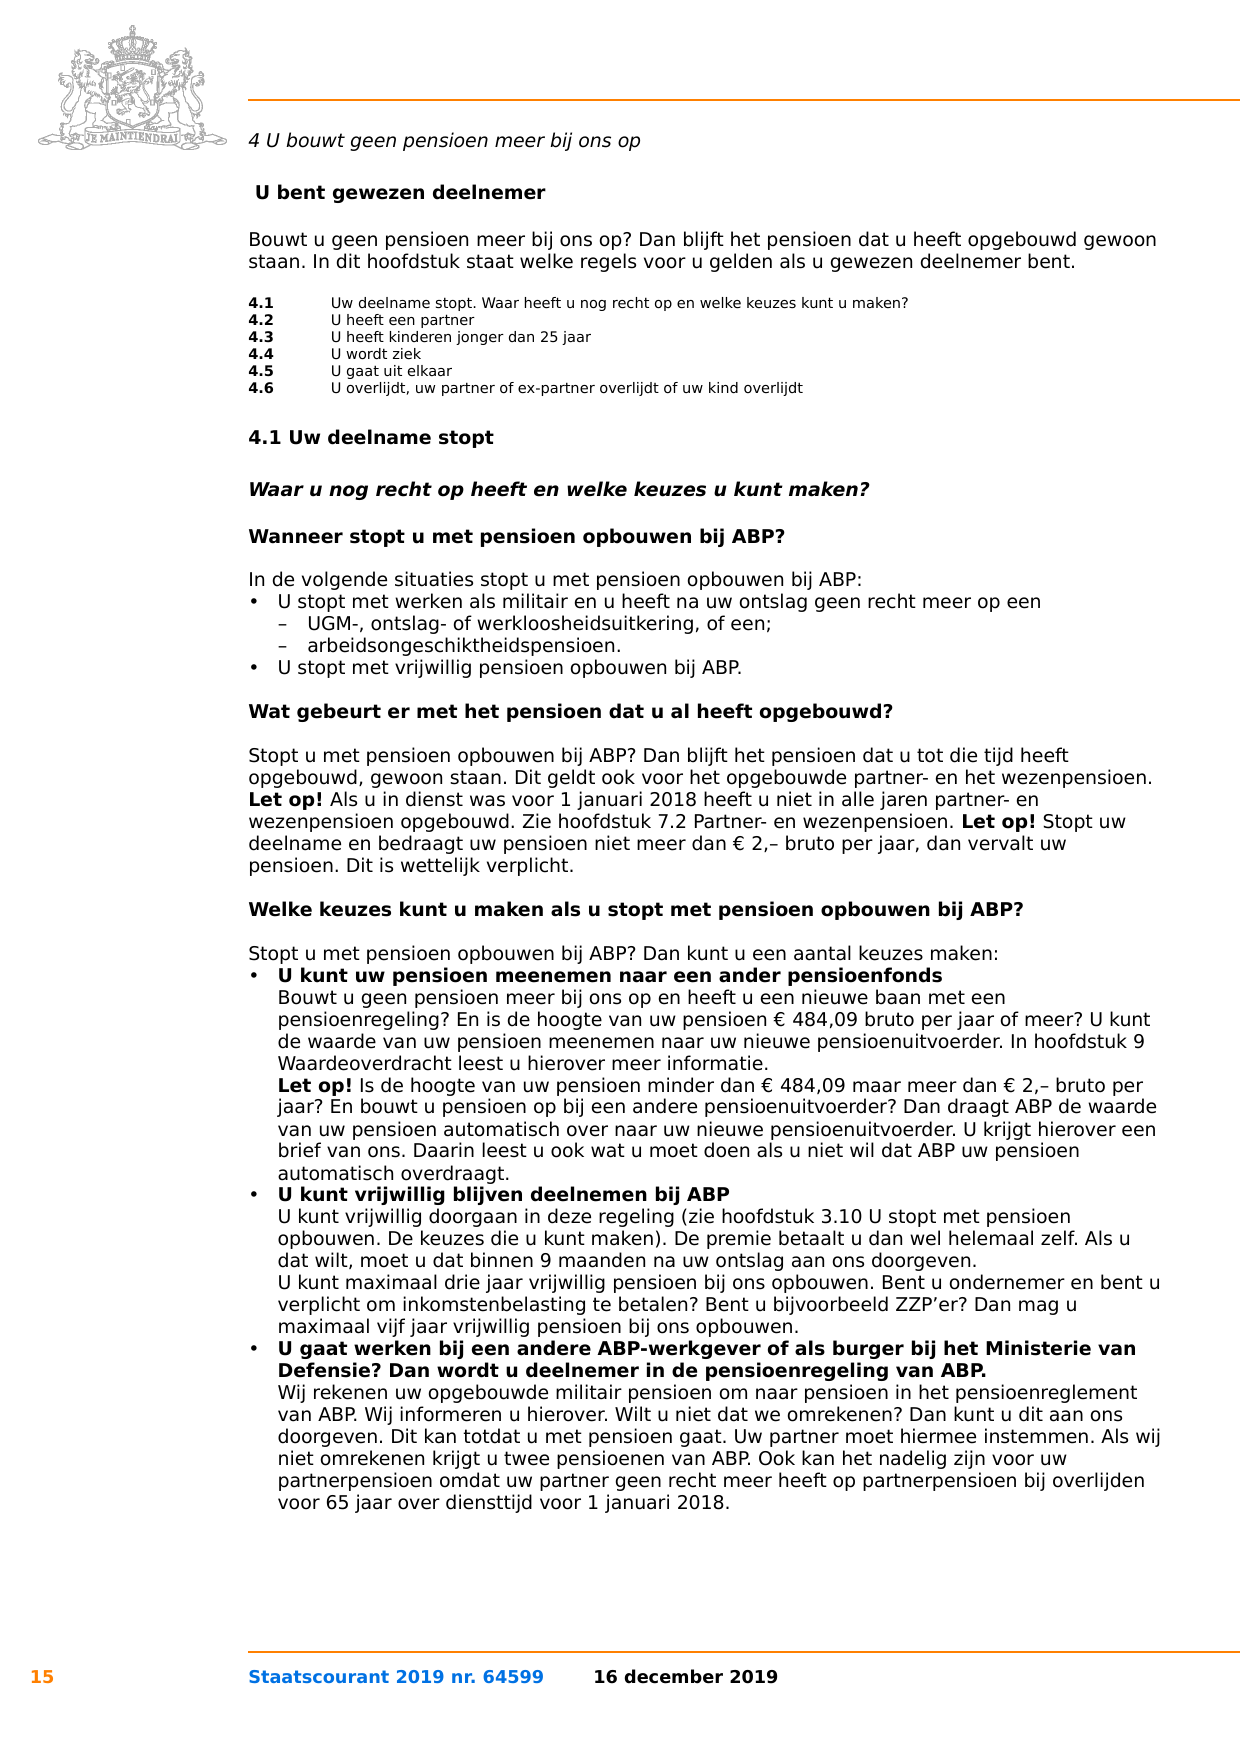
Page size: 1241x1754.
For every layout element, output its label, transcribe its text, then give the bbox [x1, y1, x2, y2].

table_cell U overlijdt, uw partner of ex-partner overlijdt of uw kind overlijdt [325, 380, 1163, 397]
subtitle Wat gebeurt er met het pensioen dat u al heeft opgebouwd? [248, 701, 1163, 723]
table_cell U gaat uit elkaar [325, 363, 1163, 379]
subtitle Waar u nog recht op heeft en welke keuzes u kunt maken? [248, 478, 1163, 501]
text In de volgende situaties stopt u met pensioen opbouwen bij ABP: [248, 569, 1163, 591]
text Wij rekenen uw opgebouwde militair pensioen om naar pensioen in het pensioenreglement van ABP. Wij informeren u hierover. Wilt u niet dat we omrekenen? Dan kunt u dit aan ons doorgeven. Dit kan totdat u met pensioen gaat. Uw partner moet hiermee instemmen. Als wij niet omrekenen krijgt u twee pensioenen van ABP. Ook kan het nadelig zijn voor uw partnerpensioen omdat uw partner geen recht meer heeft op partnerpensioen bij overlijden voor 65 jaar over diensttijd voor 1 januari 2018. [277, 1382, 1163, 1514]
text Stopt u met pensioen opbouwen bij ABP? Dan blijft het pensioen dat u tot die tijd heeft opgebouwd, gewoon staan. Dit geldt ook voor het opgebouwde partner- en het wezenpensioen. [248, 745, 1163, 789]
text Bouwt u geen pensioen meer bij ons op en heeft u een nieuwe baan met een pensioenregeling? En is de hoogte van uw pensioen € 484,09 bruto per jaar of meer? U kunt de waarde van uw pensioen meenemen naar uw nieuwe pensioenuitvoerder. In hoofdstuk 9 Waardeoverdracht leest u hierover meer informatie. [277, 987, 1163, 1074]
text – arbeidsongeschiktheidspensioen. [278, 635, 1163, 657]
table_cell 4.2 [248, 312, 325, 329]
picture [38, 25, 227, 150]
text – UGM-, ontslag- of werkloosheidsuitkering, of een; [278, 613, 1163, 635]
subtitle Wanneer stopt u met pensioen opbouwen bij ABP? [248, 526, 1163, 547]
text • U kunt vrijwillig blijven deelnemen bij ABP [248, 1184, 1163, 1206]
text • U kunt uw pensioen meenemen naar een ander pensioenfonds [248, 964, 1163, 987]
table_header Uw deelname stopt. Waar heeft u nog recht op en welke keuzes kunt u maken? [325, 295, 1163, 312]
text • U gaat werken bij een andere ABP-werkgever of als burger bij het Ministerie van Defensie? Dan wordt u deelnemer in de pensioenregeling van ABP. [248, 1338, 1163, 1382]
text Let op! Is de hoogte van uw pensioen minder dan € 484,09 maar meer dan € 2,– bruto per jaar? En bouwt u pensioen op bij een andere pensioenuitvoerder? Dan draagt ABP de waarde van uw pensioen automatisch over naar uw nieuwe pensioenuitvoerder. U krijgt hierover een brief van ons. Daarin leest u ook wat u moet doen als u niet wil dat ABP uw pensioen automatisch overdraagt. [277, 1074, 1163, 1184]
table_cell 4.3 [248, 329, 325, 346]
subtitle U bent gewezen deelnemer [248, 182, 1163, 204]
text • U stopt met werken als militair en u heeft na uw ontslag geen recht meer op een [248, 591, 1163, 613]
table_cell U heeft kinderen jonger dan 25 jaar [325, 329, 1163, 346]
text Bouwt u geen pensioen meer bij ons op? Dan blijft het pensioen dat u heeft opgebouwd gewoon staan. In dit hoofdstuk staat welke regels voor u gelden als u gewezen deelnemer bent. [248, 229, 1163, 273]
table_cell 4.5 [248, 363, 325, 379]
table_cell 4.4 [248, 346, 325, 363]
table_cell U heeft een partner [325, 312, 1163, 329]
subtitle Welke keuzes kunt u maken als u stopt met pensioen opbouwen bij ABP? [248, 899, 1163, 921]
text Stopt u met pensioen opbouwen bij ABP? Dan kunt u een aantal keuzes maken: [248, 943, 1163, 964]
text Let op! Als u in dienst was voor 1 januari 2018 heeft u niet in alle jaren partner- en wezenpensioen opgebouwd. Zie hoofdstuk 7.2 Partner- en wezenpensioen. Let op! Stopt uw deelname en bedraagt uw pensioen niet meer dan € 2,– bruto per jaar, dan vervalt uw pensioen. Dit is wettelijk verplicht. [248, 789, 1163, 877]
text • U stopt met vrijwillig pensioen opbouwen bij ABP. [248, 657, 1163, 679]
table_header 4.1 [248, 295, 325, 312]
subtitle 4.1 Uw deelname stopt [248, 427, 1163, 448]
subtitle 4 U bouwt geen pensioen meer bij ons op [248, 130, 1163, 152]
text U kunt vrijwillig doorgaan in deze regeling (zie hoofdstuk 3.10 U stopt met pensioen opbouwen. De keuzes die u kunt maken). De premie betaalt u dan wel helemaal zelf. Als u dat wilt, moet u dat binnen 9 maanden na uw ontslag aan ons doorgeven. [277, 1206, 1163, 1272]
table_cell U wordt ziek [325, 346, 1163, 363]
text U kunt maximaal drie jaar vrijwillig pensioen bij ons opbouwen. Bent u ondernemer en bent u verplicht om inkomstenbelasting te betalen? Bent u bijvoorbeeld ZZP’er? Dan mag u maximaal vijf jaar vrijwillig pensioen bij ons opbouwen. [277, 1272, 1163, 1338]
table_cell 4.6 [248, 380, 325, 397]
